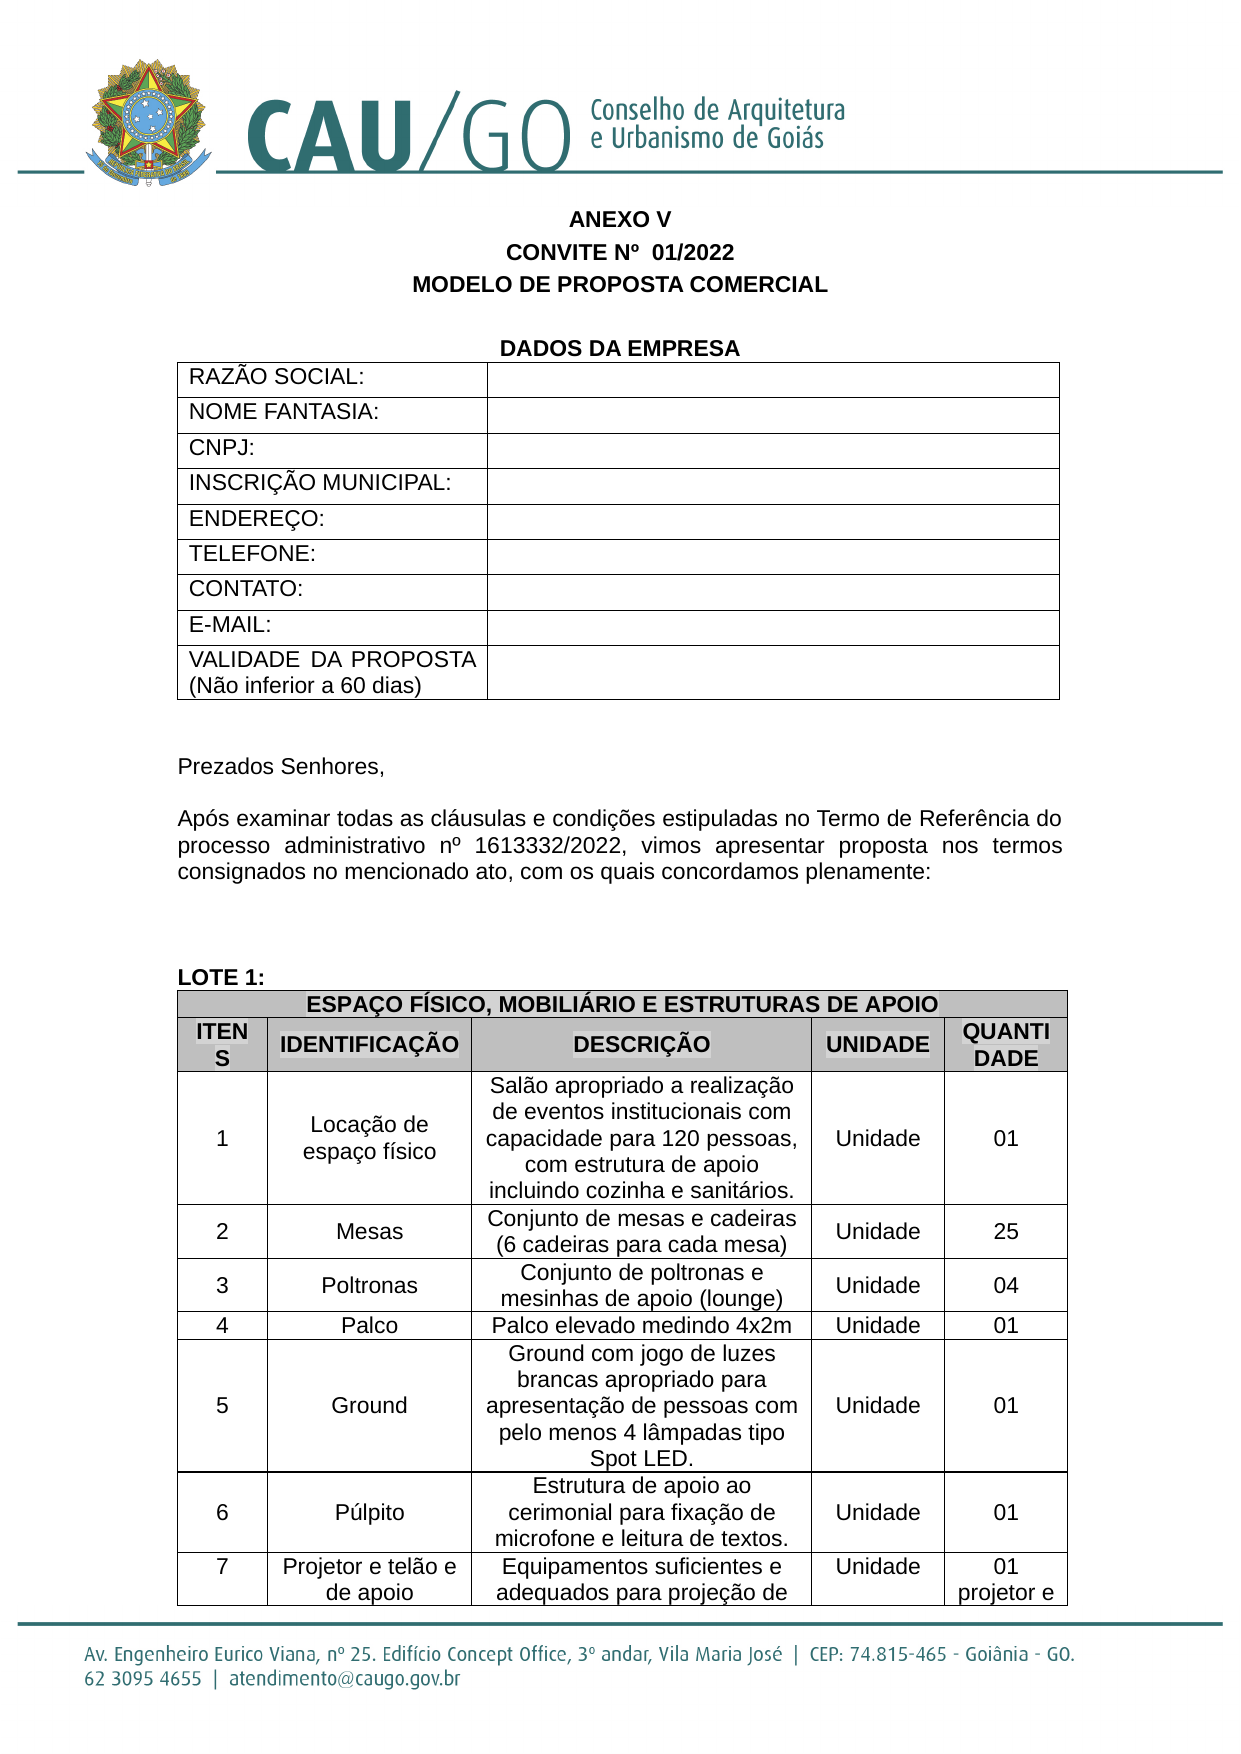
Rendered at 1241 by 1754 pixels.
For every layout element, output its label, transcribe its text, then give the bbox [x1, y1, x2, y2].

table_cell CNPJ: [178, 434, 487, 468]
table_cell 4 [178, 1312, 267, 1339]
table_cell 01 projetor e [945, 1553, 1067, 1605]
table_cell Unidade [812, 1259, 944, 1311]
table_cell Palco elevado medindo 4x2m [472, 1312, 811, 1339]
table_header ESPAÇO FÍSICO, MOBILIÁRIO E ESTRUTURAS DE APOIO [178, 991, 1067, 1017]
text DADOS DA EMPRESA [177, 335, 1063, 362]
table_cell DESCRIÇÃO [472, 1018, 811, 1071]
table_cell Unidade [812, 1340, 944, 1471]
table_cell 01 [945, 1340, 1067, 1471]
table_cell Unidade [812, 1072, 944, 1204]
table_cell Projetor e telão e de apoio [268, 1553, 471, 1605]
table_cell [488, 505, 1059, 539]
table_cell Unidade [812, 1205, 944, 1257]
table_cell Palco [268, 1312, 471, 1339]
table_cell 6 [178, 1473, 267, 1552]
table_cell TELEFONE: [178, 540, 487, 574]
text CONVITE Nº 01/2022 [177, 238, 1063, 265]
text Prezados Senhores, [177, 753, 1063, 779]
table_cell 1 [178, 1072, 267, 1204]
table_cell NOME FANTASIA: [178, 398, 487, 433]
table_cell INSCRIÇÃO MUNICIPAL: [178, 469, 487, 503]
picture [0, 1605, 1240, 1754]
text MODELO DE PROPOSTA COMERCIAL [177, 271, 1063, 297]
table_cell Salão apropriado a realização de eventos institucionais com capacidade para 120 pessoas, com estrutura de apoio incluindo cozinha e sanitários. [472, 1072, 811, 1204]
table_cell Ground [268, 1340, 471, 1471]
table_cell Púlpito [268, 1473, 471, 1552]
table_cell 01 [945, 1072, 1067, 1204]
table_cell [488, 611, 1059, 645]
table_cell 7 [178, 1553, 267, 1605]
table_cell [488, 469, 1059, 503]
table_header RAZÃO SOCIAL: [178, 363, 487, 397]
table_cell UNIDADE [812, 1018, 944, 1071]
table_cell 01 [945, 1312, 1067, 1339]
table_cell QUANTIDADE [945, 1018, 1067, 1071]
table_cell [488, 646, 1059, 699]
table_header [488, 363, 1059, 397]
table_cell Equipamentos suficientes e adequados para projeção de [472, 1553, 811, 1605]
table_cell Unidade [812, 1312, 944, 1339]
table_cell CONTATO: [178, 575, 487, 610]
table_cell Unidade [812, 1553, 944, 1605]
table_cell Conjunto de mesas e cadeiras (6 cadeiras para cada mesa) [472, 1205, 811, 1257]
table_cell Locação de espaço físico [268, 1072, 471, 1204]
text ANEXO V [177, 207, 1063, 233]
table_cell Unidade [812, 1473, 944, 1552]
table_cell Ground com jogo de luzes brancas apropriado para apresentação de pessoas com pelo menos 4 lâmpadas tipo Spot LED. [472, 1340, 811, 1471]
table_cell VALIDADE DA PROPOSTA (Não inferior a 60 dias) [178, 646, 487, 699]
table_cell 5 [178, 1340, 267, 1471]
table_cell 04 [945, 1259, 1067, 1311]
table_cell 2 [178, 1205, 267, 1257]
table_cell 01 [945, 1473, 1067, 1552]
picture [0, 0, 1239, 207]
table_cell [488, 398, 1059, 433]
text Após examinar todas as cláusulas e condições estipuladas no Termo de Referência do processo administrativo nº 1613332/2022, vimos apresentar proposta nos termos consignados no mencionado ato, com os quais concordamos plenamente: [177, 805, 1063, 884]
table_cell Conjunto de poltronas e mesinhas de apoio (lounge) [472, 1259, 811, 1311]
table_cell [488, 434, 1059, 468]
table_cell Mesas [268, 1205, 471, 1257]
table_cell 3 [178, 1259, 267, 1311]
table_cell Poltronas [268, 1259, 471, 1311]
text LOTE 1: [177, 963, 1063, 990]
table_cell E-MAIL: [178, 611, 487, 645]
table_cell Estrutura de apoio ao cerimonial para fixação de microfone e leitura de textos. [472, 1473, 811, 1552]
table_cell [488, 540, 1059, 574]
table_cell [488, 575, 1059, 610]
table_cell ITENS [178, 1018, 267, 1071]
table_cell 25 [945, 1205, 1067, 1257]
table_cell IDENTIFICAÇÃO [268, 1018, 471, 1071]
table_cell ENDEREÇO: [178, 505, 487, 539]
